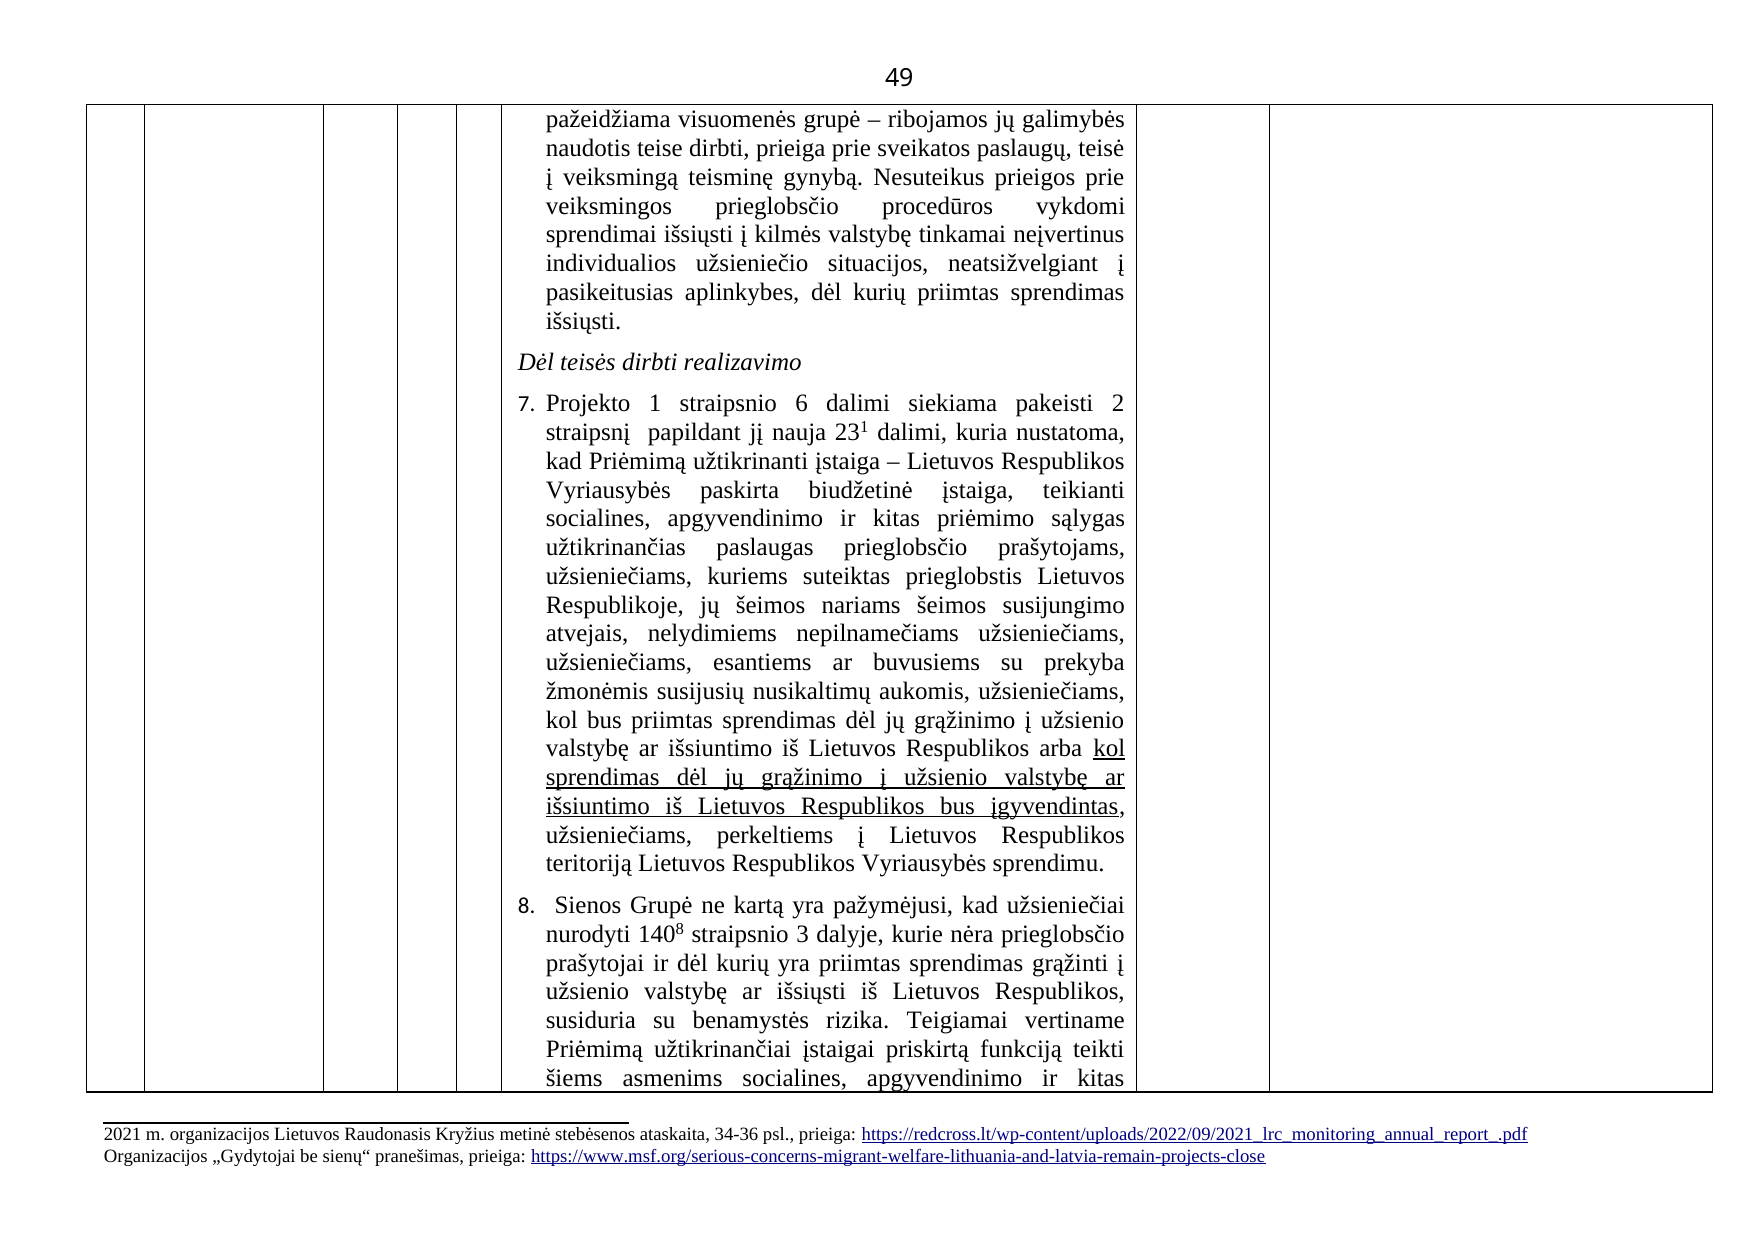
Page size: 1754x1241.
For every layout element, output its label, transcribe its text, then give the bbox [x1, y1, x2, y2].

table_cell [87, 105, 144, 1091]
table_cell [457, 105, 501, 1091]
table_cell [398, 105, 456, 1091]
table_cell pažeidžiama visuomenės grupė – ribojamos jų galimybės naudotis teise dirbti, prieiga prie sveikatos paslaugų, teisė į veiksmingą teisminę gynybą. Nesuteikus prieigos prie veiksmingos prieglobsčio procedūros vykdomi sprendimai išsiųsti į kilmės valstybę tinkamai neįvertinus individualios užsieniečio situacijos, neatsižvelgiant į pasikeitusias aplinkybes, dėl kurių priimtas sprendimas išsiųsti. Dėl teisės dirbti realizavimo Projekto 1 straipsnio 6 dalimi siekiama pakeisti 2 straipsnį papildant jį nauja 231 dalimi, kuria nustatoma, kad Priėmimą užtikrinanti įstaiga – Lietuvos Respublikos Vyriausybės paskirta biudžetinė įstaiga, teikianti socialines, apgyvendinimo ir kitas priėmimo sąlygas užtikrinančias paslaugas prieglobsčio prašytojams, užsieniečiams, kuriems suteiktas prieglobstis Lietuvos Respublikoje, jų šeimos nariams šeimos susijungimo atvejais, nelydimiems nepilnamečiams užsieniečiams, užsieniečiams, esantiems ar buvusiems su prekyba žmonėmis susijusių nusikaltimų aukomis, užsieniečiams, kol bus priimtas sprendimas dėl jų grąžinimo į užsienio valstybę ar išsiuntimo iš Lietuvos Respublikos arba kol sprendimas dėl jų grąžinimo į užsienio valstybę ar išsiuntimo iš Lietuvos Respublikos bus įgyvendintas, užsieniečiams, perkeltiems į Lietuvos Respublikos teritoriją Lietuvos Respublikos Vyriausybės sprendimu. Sienos Grupė ne kartą yra pažymėjusi, kad užsieniečiai nurodyti 1408 straipsnio 3 dalyje, kurie nėra prieglobsčio prašytojai ir dėl kurių yra priimtas sprendimas grąžinti į užsienio valstybę ar išsiųsti iš Lietuvos Respublikos, susiduria su benamystės rizika. Teigiamai vertiname Priėmimą užtikrinančiai įstaigai priskirtą funkciją teikti šiems asmenims socialines, apgyvendinimo ir kitas [502, 105, 1136, 1091]
table_cell [324, 105, 397, 1091]
table_cell [1270, 105, 1712, 1091]
table_cell [1137, 105, 1269, 1091]
table_cell [145, 105, 323, 1091]
